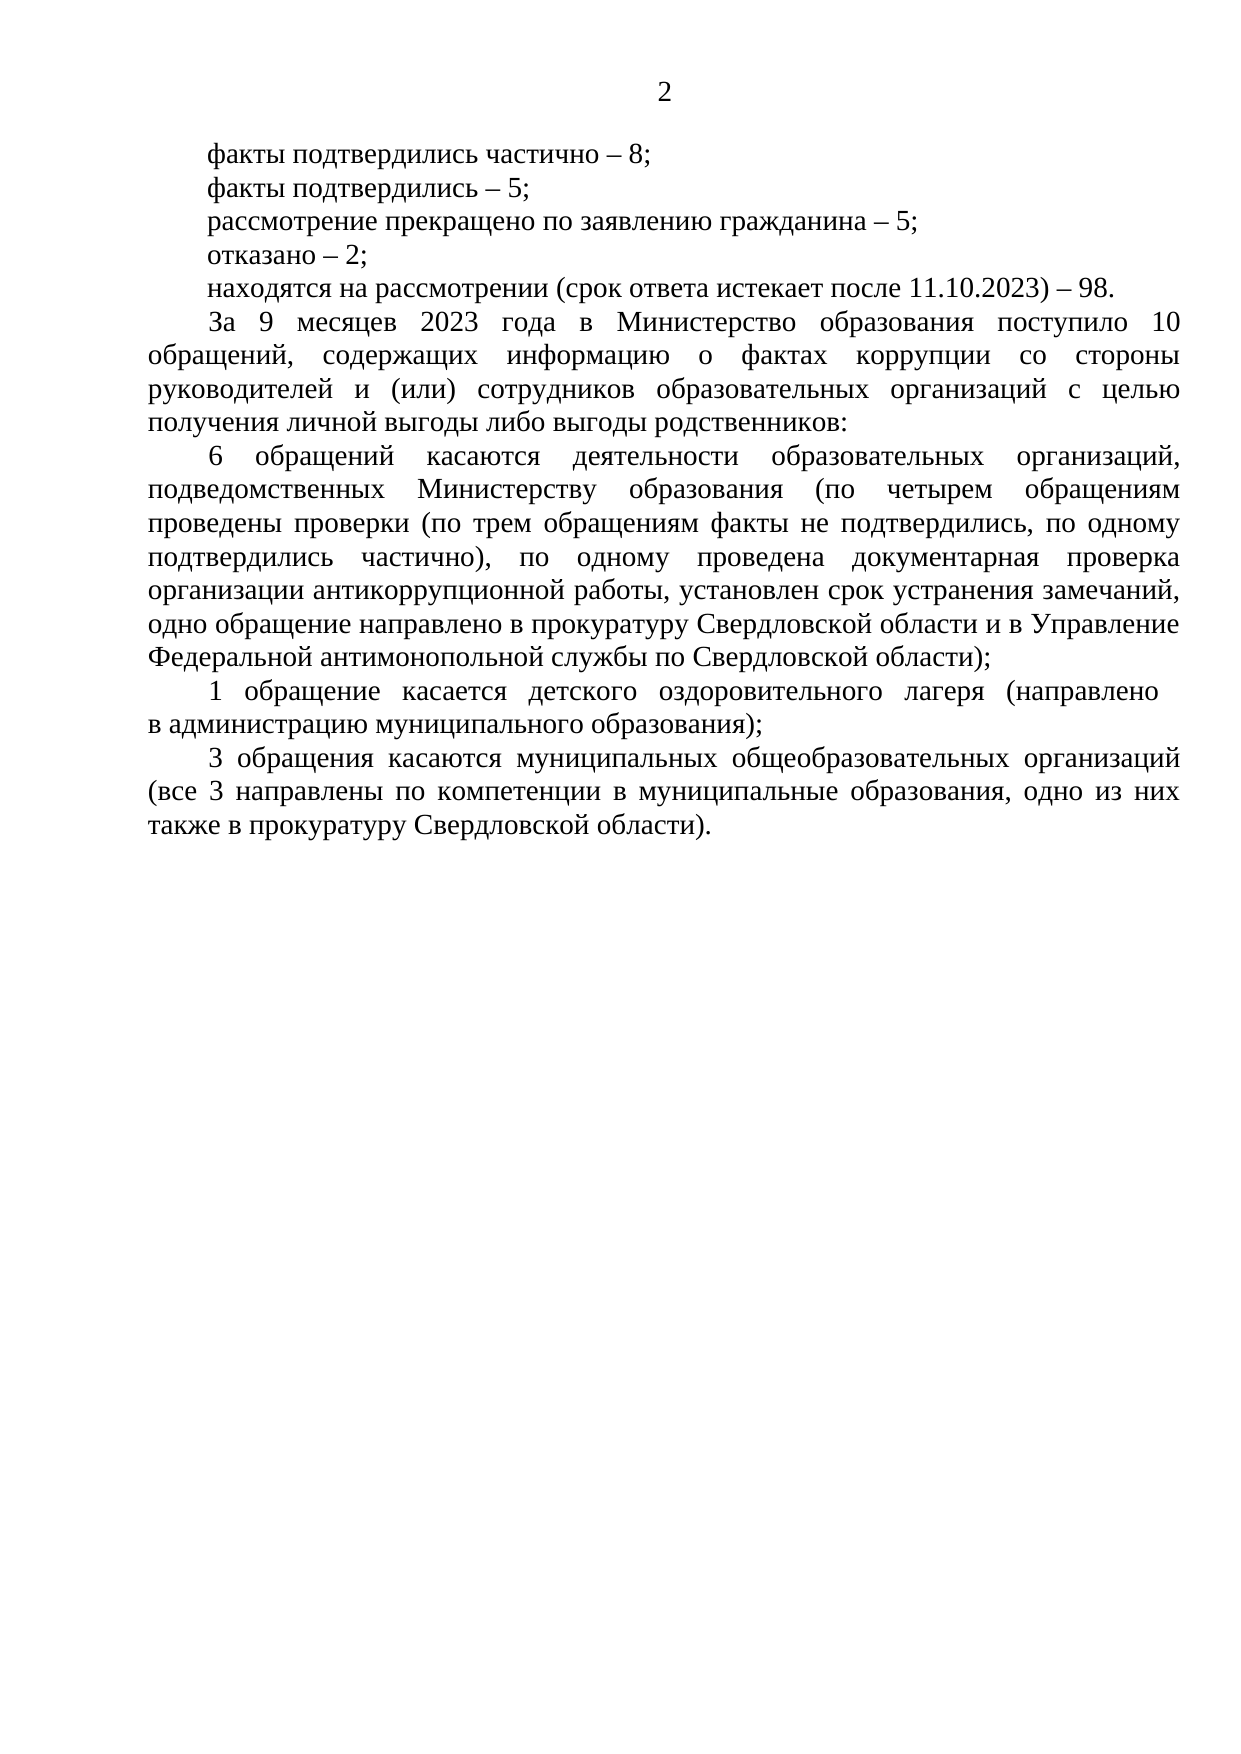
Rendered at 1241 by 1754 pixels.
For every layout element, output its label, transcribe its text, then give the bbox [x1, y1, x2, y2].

text 1 обращение касается детского оздоровительного лагеря (направлено в администрацию муниципального образования); [148, 673, 1181, 740]
text рассмотрение прекращено по заявлению гражданина – 5; [148, 203, 1181, 237]
text За 9 месяцев 2023 года в Министерство образования поступило 10 обращений, содержащих информацию о фактах коррупции со стороны руководителей и (или) сотрудников образовательных организаций с целью получения личной выгоды либо выгоды родственников: [148, 304, 1181, 438]
text 6 обращений касаются деятельности образовательных организаций, подведомственных Министерству образования (по четырем обращениям проведены проверки (по трем обращениям факты не подтвердились, по одному подтвердились частично), по одному проведена документарная проверка организации антикоррупционной работы, установлен срок устранения замечаний, одно обращение направлено в прокуратуру Свердловской области и в Управление Федеральной антимонопольной службы по Свердловской области); [148, 438, 1181, 673]
text факты подтвердились – 5; [148, 170, 1181, 203]
text 3 обращения касаются муниципальных общеобразовательных организаций (все 3 направлены по компетенции в муниципальные образования, одно из них также в прокуратуру Свердловской области). [148, 740, 1181, 841]
text отказано – 2; [148, 237, 1181, 270]
text факты подтвердились частично – 8; [148, 136, 1181, 170]
text находятся на рассмотрении (срок ответа истекает после 11.10.2023) – 98. [148, 270, 1181, 304]
